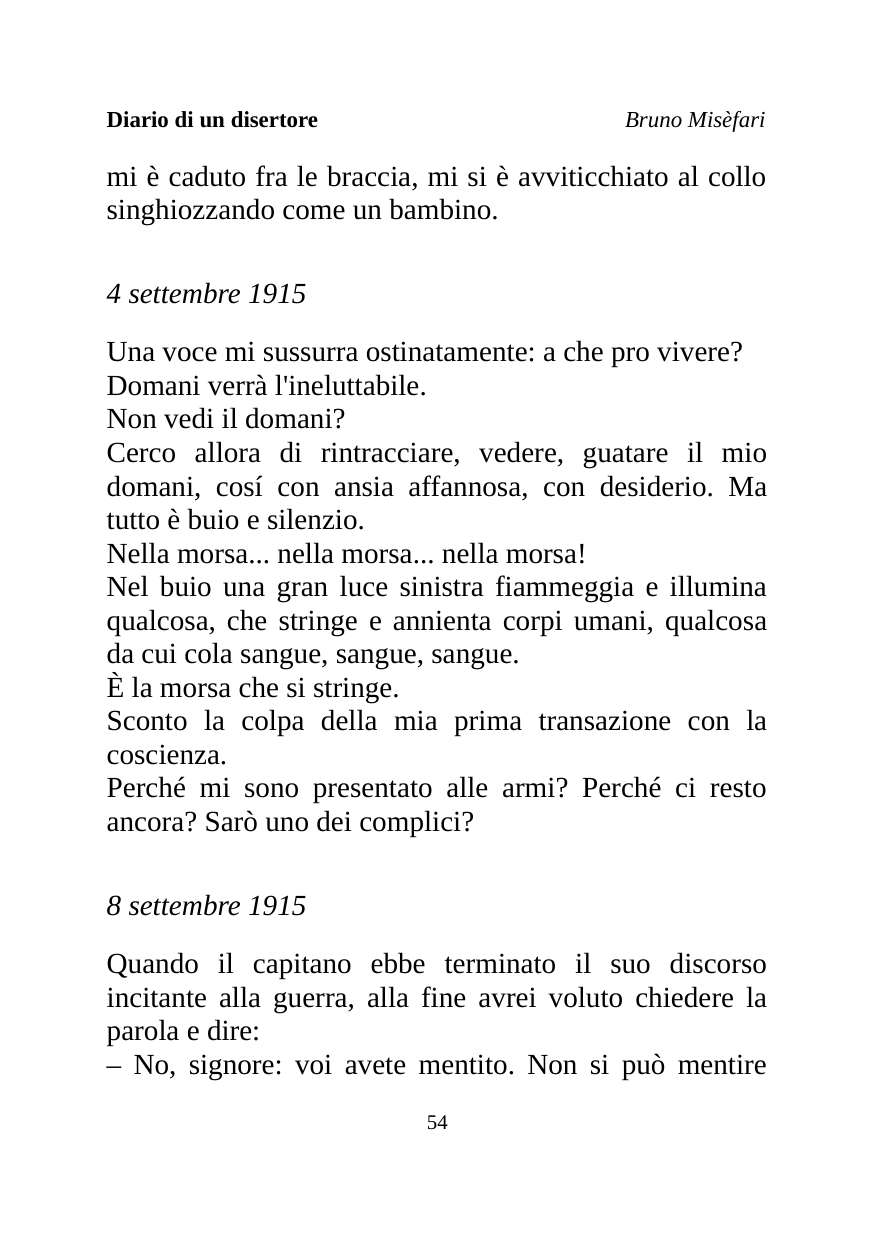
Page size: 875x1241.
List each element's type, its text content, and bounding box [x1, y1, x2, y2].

text Cerco allora di rintracciare, vedere, guatare il mio domani, cosí con ansia affannosa, con desiderio. Ma tutto è buio e silenzio. [106, 435, 768, 536]
text mi è caduto fra le braccia, mi si è avviticchiato al collo singhiozzando come un bambino. [106, 159, 768, 226]
text Perché mi sono presentato alle armi? Perché ci resto ancora? Sarò uno dei complici? [106, 771, 768, 838]
text 4 settembre 1915 [106, 276, 768, 309]
text Nel buio una gran luce sinistra fiammeggia e illumina qualcosa, che stringe e annienta corpi umani, qualcosa da cui cola sangue, sangue, sangue. [106, 569, 768, 670]
text Nella morsa... nella morsa... nella morsa! [106, 536, 768, 569]
text Una voce mi sussurra ostinatamente: a che pro vivere? [106, 334, 768, 368]
text Non vedi il domani? [106, 402, 768, 435]
text 8 settembre 1915 [106, 888, 768, 921]
text Domani verrà l'ineluttabile. [106, 368, 768, 402]
text Sconto la colpa della mia prima transazione con la coscienza. [106, 703, 768, 771]
text È la morsa che si stringe. [106, 670, 768, 703]
text Quando il capitano ebbe terminato il suo discorso incitante alla guerra, alla fine avrei voluto chiedere la parola e dire: [106, 946, 768, 1047]
text – No, signore: voi avete mentito. Non si può mentire [106, 1047, 768, 1080]
